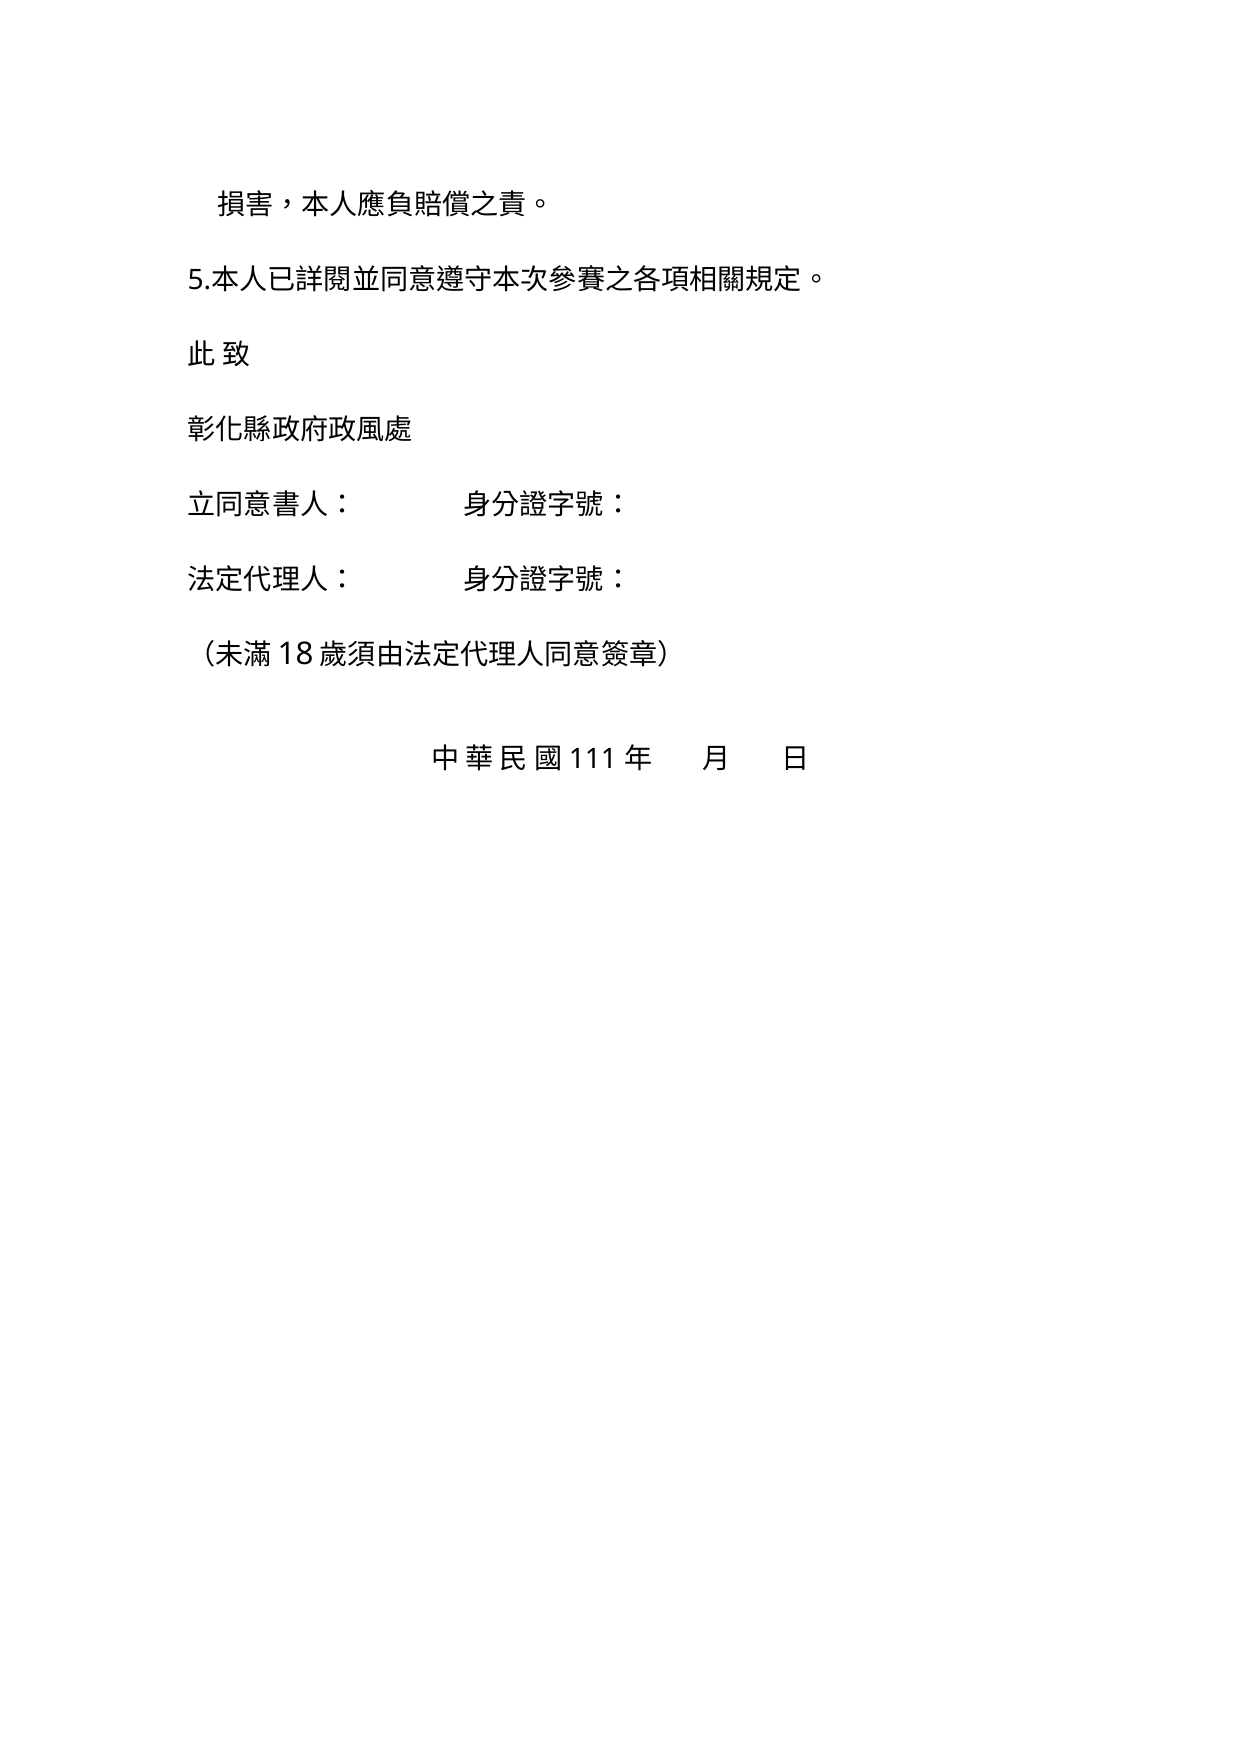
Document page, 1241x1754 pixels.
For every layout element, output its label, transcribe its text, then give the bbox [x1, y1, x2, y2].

text 5.本人已詳閱並同意遵守本次參賽之各項相關規定。 [187, 239, 1053, 314]
text 中 華 民 國 111 年 月 日 [187, 719, 1053, 794]
text （未滿18歲須由法定代理人同意簽章） [187, 614, 1053, 689]
text 此 致 [187, 314, 1053, 389]
text 彰化縣政府政風處 [187, 389, 1053, 464]
text 法定代理人： 身分證字號： [187, 539, 1053, 614]
text 立同意書人： 身分證字號： [187, 464, 1053, 539]
text 損害，本人應負賠償之責。 [187, 164, 1053, 239]
